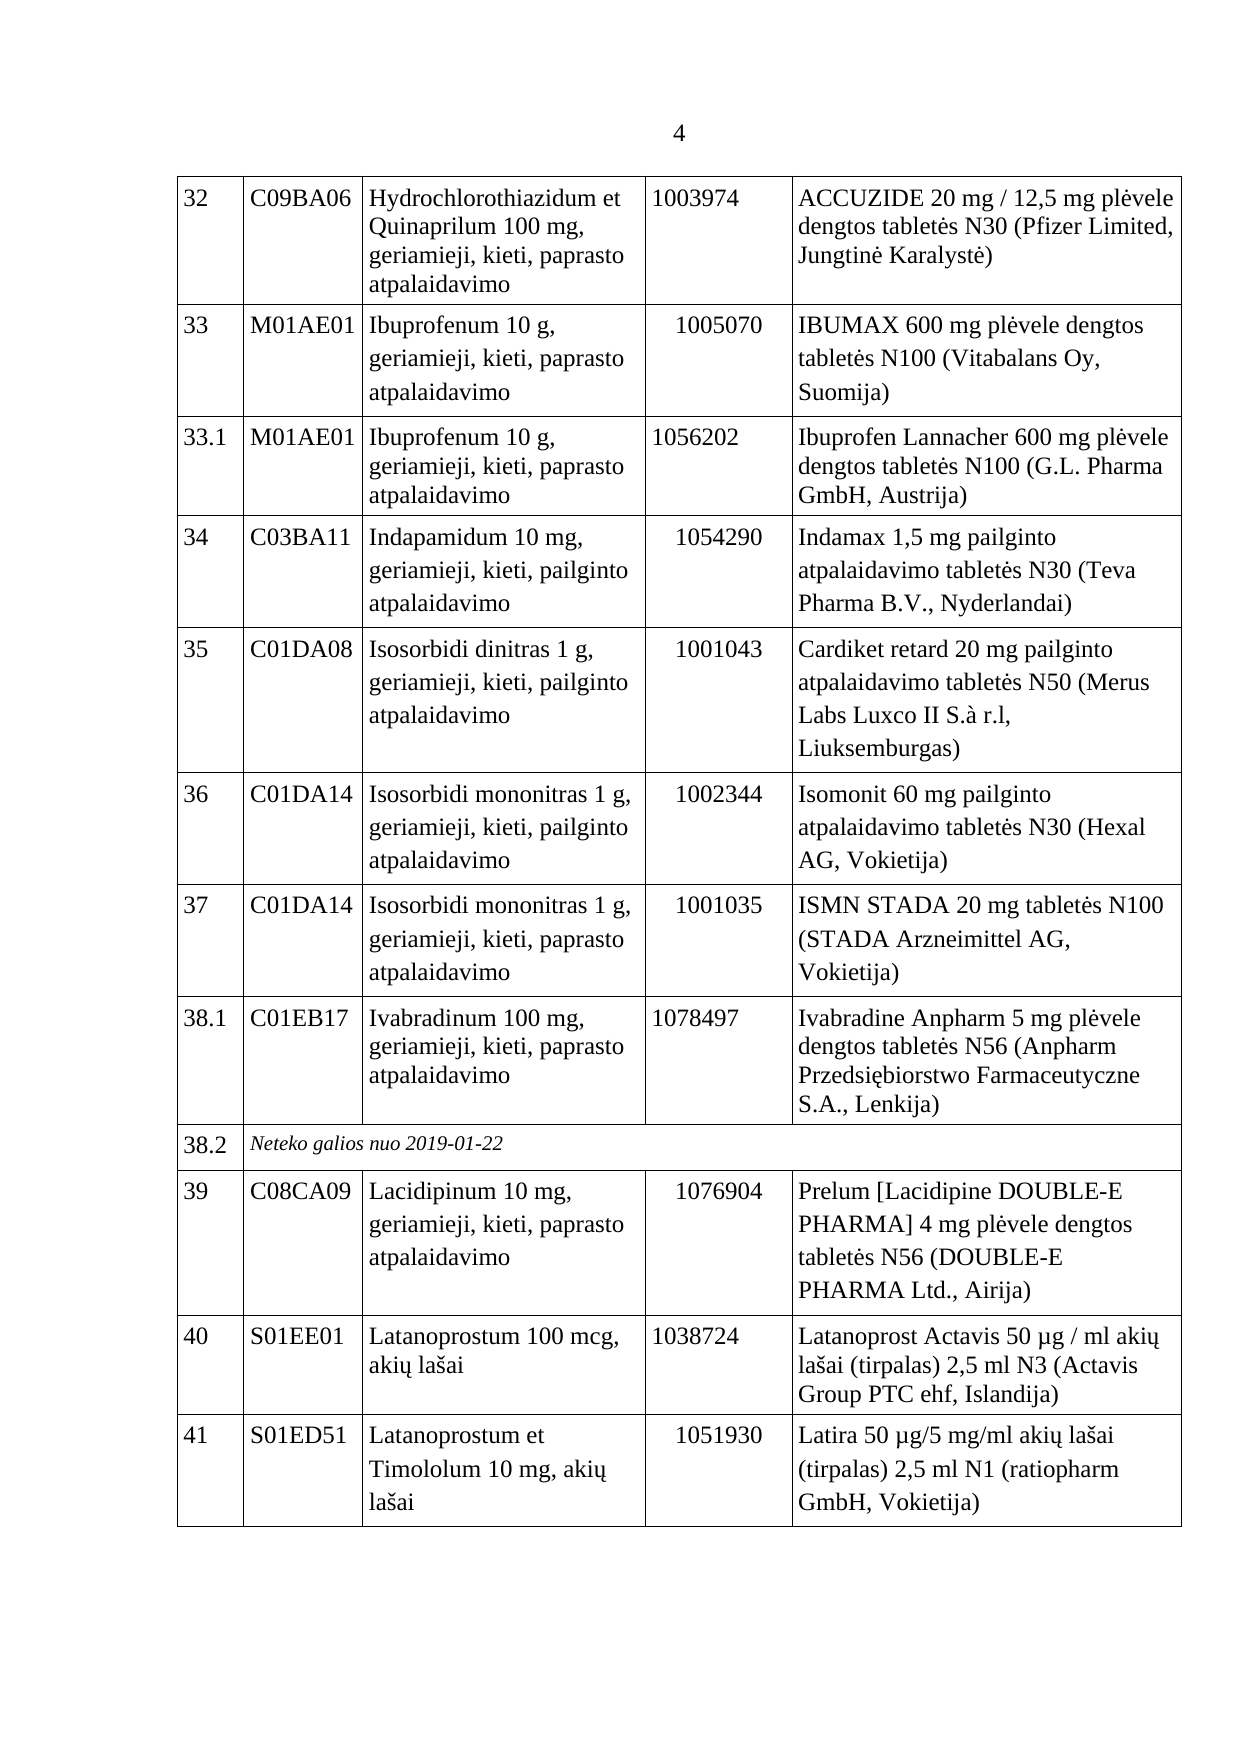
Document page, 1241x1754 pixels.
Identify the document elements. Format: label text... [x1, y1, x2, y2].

table_cell C01DA14 [244, 773, 362, 884]
table_cell C01DA14 [244, 885, 362, 996]
table_cell 40 [178, 1316, 243, 1414]
table_cell 1001043 [646, 628, 792, 772]
table_cell M01AE01 [244, 305, 362, 416]
table_cell S01ED51 [244, 1415, 362, 1526]
table_cell 36 [178, 773, 243, 884]
table_cell C01DA08 [244, 628, 362, 772]
table_cell Ibuprofenum 10 g, geriamieji, kieti, paprasto atpalaidavimo [363, 305, 645, 416]
table_cell Neteko galios nuo 2019-01-22 [244, 1125, 1181, 1169]
table_cell 38.2 [178, 1125, 243, 1169]
table_cell S01EE01 [244, 1316, 362, 1414]
table_cell ACCUZIDE 20 mg / 12,5 mg plėvele dengtos tabletės N30 (Pfizer Limited, Jungtinė Karalystė) [793, 177, 1181, 303]
table_cell 1001035 [646, 885, 792, 996]
table_cell Isosorbidi mononitras 1 g, geriamieji, kieti, pailginto atpalaidavimo [363, 773, 645, 884]
table_cell 1051930 [646, 1415, 792, 1526]
table_cell 41 [178, 1415, 243, 1526]
table_cell Indapamidum 10 mg, geriamieji, kieti, pailginto atpalaidavimo [363, 516, 645, 627]
table_cell 32 [178, 177, 243, 303]
table_cell ISMN STADA 20 mg tabletės N100 (STADA Arzneimittel AG, Vokietija) [793, 885, 1181, 996]
table_cell Latanoprostum 100 mcg, akių lašai [363, 1316, 645, 1414]
table_cell 39 [178, 1171, 243, 1314]
table_cell 37 [178, 885, 243, 996]
table_cell 1076904 [646, 1171, 792, 1314]
table_cell 1054290 [646, 516, 792, 627]
table_cell Cardiket retard 20 mg pailginto atpalaidavimo tabletės N50 (Merus Labs Luxco II S.à r.l, Liuksemburgas) [793, 628, 1181, 772]
table_cell Prelum [Lacidipine DOUBLE-E PHARMA] 4 mg plėvele dengtos tabletės N56 (DOUBLE-E PHARMA Ltd., Airija) [793, 1171, 1181, 1314]
table_cell Latanoprostum et Timololum 10 mg, akių lašai [363, 1415, 645, 1526]
table_cell IBUMAX 600 mg plėvele dengtos tabletės N100 (Vitabalans Oy, Suomija) [793, 305, 1181, 416]
table_cell Ivabradinum 100 mg, geriamieji, kieti, paprasto atpalaidavimo [363, 997, 645, 1123]
table_cell 35 [178, 628, 243, 772]
table_cell 1005070 [646, 305, 792, 416]
table_cell 38.1 [178, 997, 243, 1123]
table_cell 1038724 [646, 1316, 792, 1414]
table_cell Isosorbidi mononitras 1 g, geriamieji, kieti, paprasto atpalaidavimo [363, 885, 645, 996]
table_cell C01EB17 [244, 997, 362, 1123]
table_cell Lacidipinum 10 mg, geriamieji, kieti, paprasto atpalaidavimo [363, 1171, 645, 1314]
table_cell 33.1 [178, 417, 243, 515]
table_cell 33 [178, 305, 243, 416]
table_cell Isosorbidi dinitras 1 g, geriamieji, kieti, pailginto atpalaidavimo [363, 628, 645, 772]
table_cell Ibuprofenum 10 g, geriamieji, kieti, paprasto atpalaidavimo [363, 417, 645, 515]
table_cell M01AE01 [244, 417, 362, 515]
table_cell Hydrochlorothiazidum et Quinaprilum 100 mg, geriamieji, kieti, paprasto atpalaidavimo [363, 177, 645, 303]
table_cell C09BA06 [244, 177, 362, 303]
table_cell Ibuprofen Lannacher 600 mg plėvele dengtos tabletės N100 (G.L. Pharma GmbH, Austrija) [793, 417, 1181, 515]
table_cell C03BA11 [244, 516, 362, 627]
table_cell Latanoprost Actavis 50 µg / ml akių lašai (tirpalas) 2,5 ml N3 (Actavis Group PTC ehf, Islandija) [793, 1316, 1181, 1414]
table_cell Indamax 1,5 mg pailginto atpalaidavimo tabletės N30 (Teva Pharma B.V., Nyderlandai) [793, 516, 1181, 627]
table_cell Latira 50 µg/5 mg/ml akių lašai (tirpalas) 2,5 ml N1 (ratiopharm GmbH, Vokietija) [793, 1415, 1181, 1526]
table_cell Isomonit 60 mg pailginto atpalaidavimo tabletės N30 (Hexal AG, Vokietija) [793, 773, 1181, 884]
table_cell 1078497 [646, 997, 792, 1123]
table_cell 1002344 [646, 773, 792, 884]
table_cell Ivabradine Anpharm 5 mg plėvele dengtos tabletės N56 (Anpharm Przedsiębiorstwo Farmaceutyczne S.A., Lenkija) [793, 997, 1181, 1123]
table_cell C08CA09 [244, 1171, 362, 1314]
table_cell 1056202 [646, 417, 792, 515]
table_cell 1003974 [646, 177, 792, 303]
table_cell 34 [178, 516, 243, 627]
